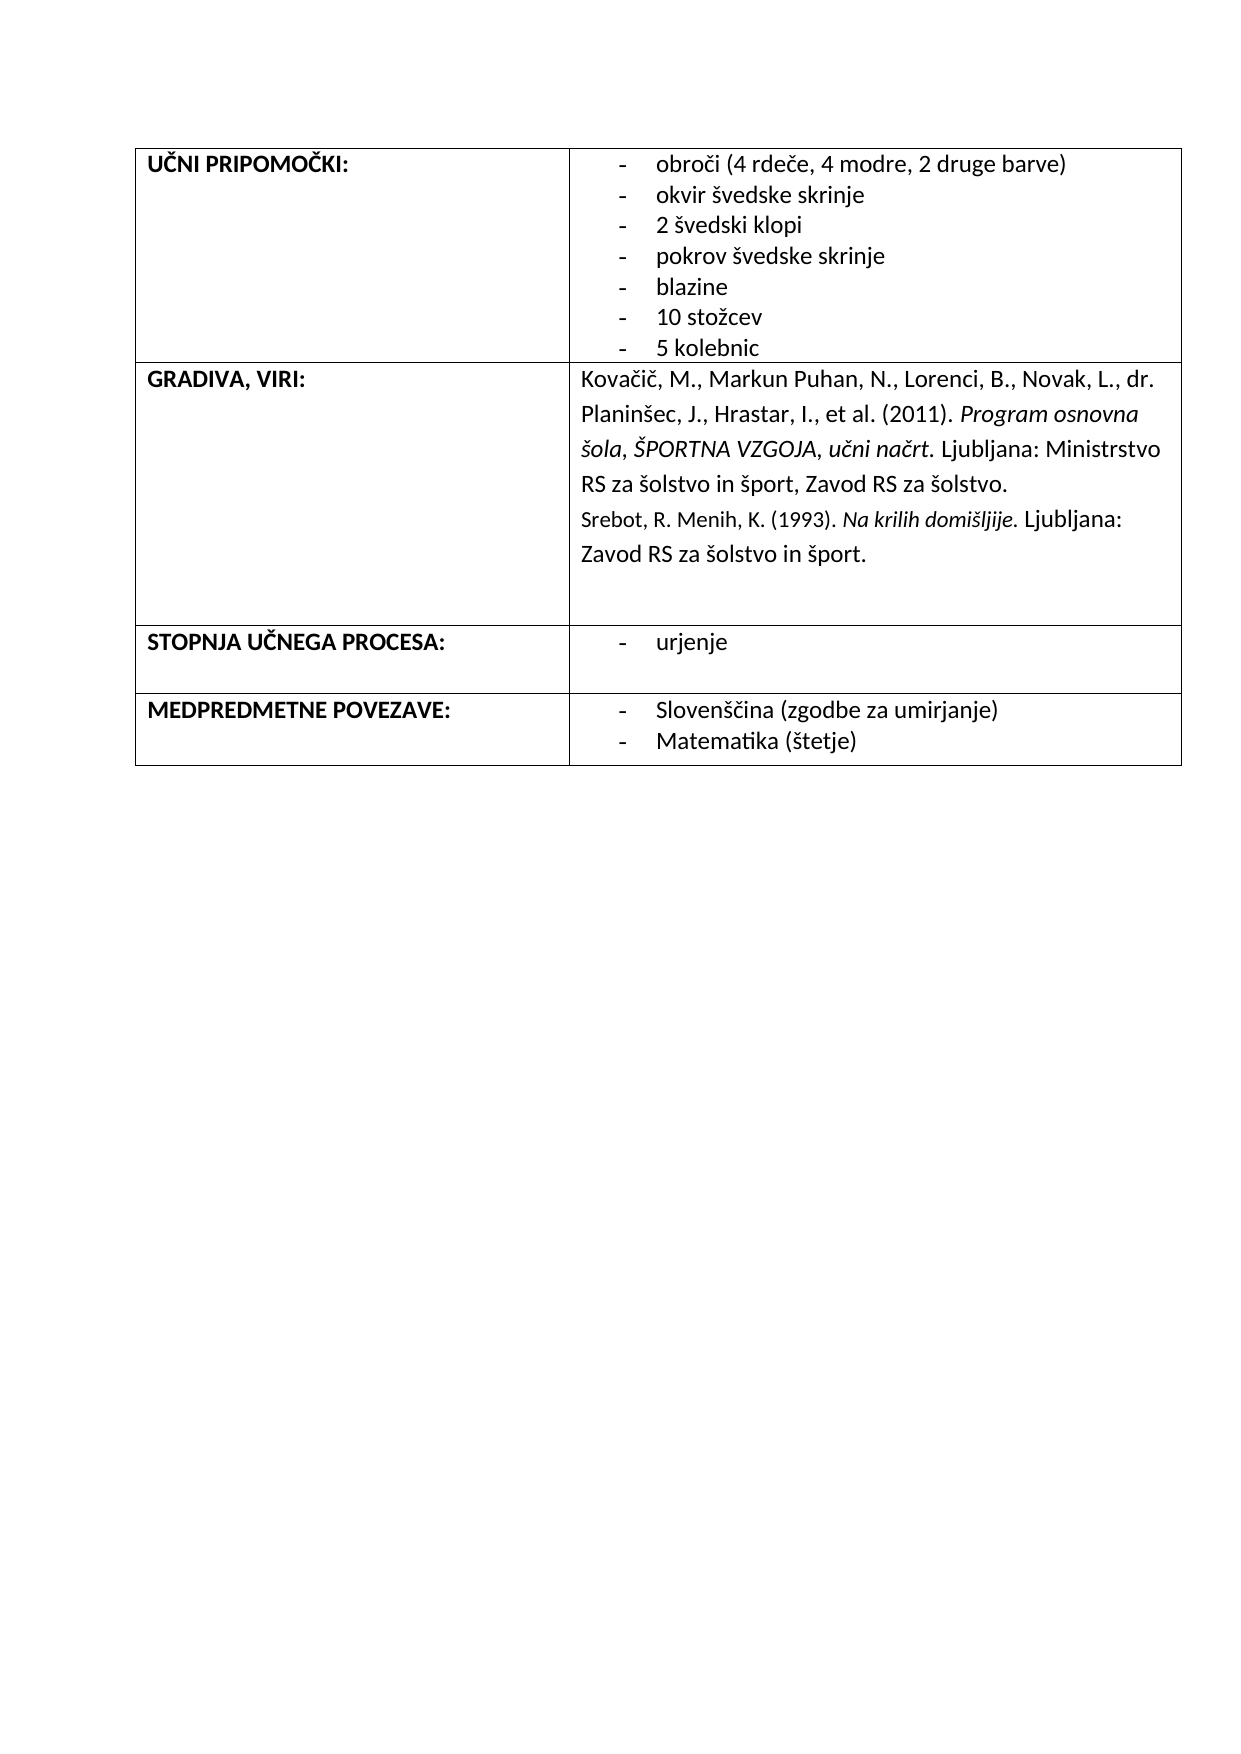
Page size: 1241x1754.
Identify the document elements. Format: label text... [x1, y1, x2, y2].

table_cell urjenje [570, 626, 1181, 693]
table_cell GRADIVA, VIRI: [136, 363, 569, 625]
table_cell Kovačič, M., Markun Puhan, N., Lorenci, B., Novak, L., dr. Planinšec, J., Hrastar, I., et al. (2011). Program osnovna šola, ŠPORTNA VZGOJA, učni načrt. Ljubljana: Ministrstvo RS za šolstvo in šport, Zavod RS za šolstvo. Srebot, R. Menih, K. (1993). Na krilih domišljije. Ljubljana: Zavod RS za šolstvo in šport. [570, 363, 1181, 625]
table_cell MEDPREDMETNE POVEZAVE: [136, 694, 569, 765]
table_cell UČNI PRIPOMOČKI: [136, 149, 569, 362]
table_cell STOPNJA UČNEGA PROCESA: [136, 626, 569, 693]
table_cell obroči (4 rdeče, 4 modre, 2 druge barve) okvir švedske skrinje 2 švedski klopi pokrov švedske skrinje blazine 10 stožcev 5 kolebnic [570, 149, 618, 362]
table_cell Slovenščina (zgodbe za umirjanje) Matematika (štetje) [570, 694, 1181, 765]
